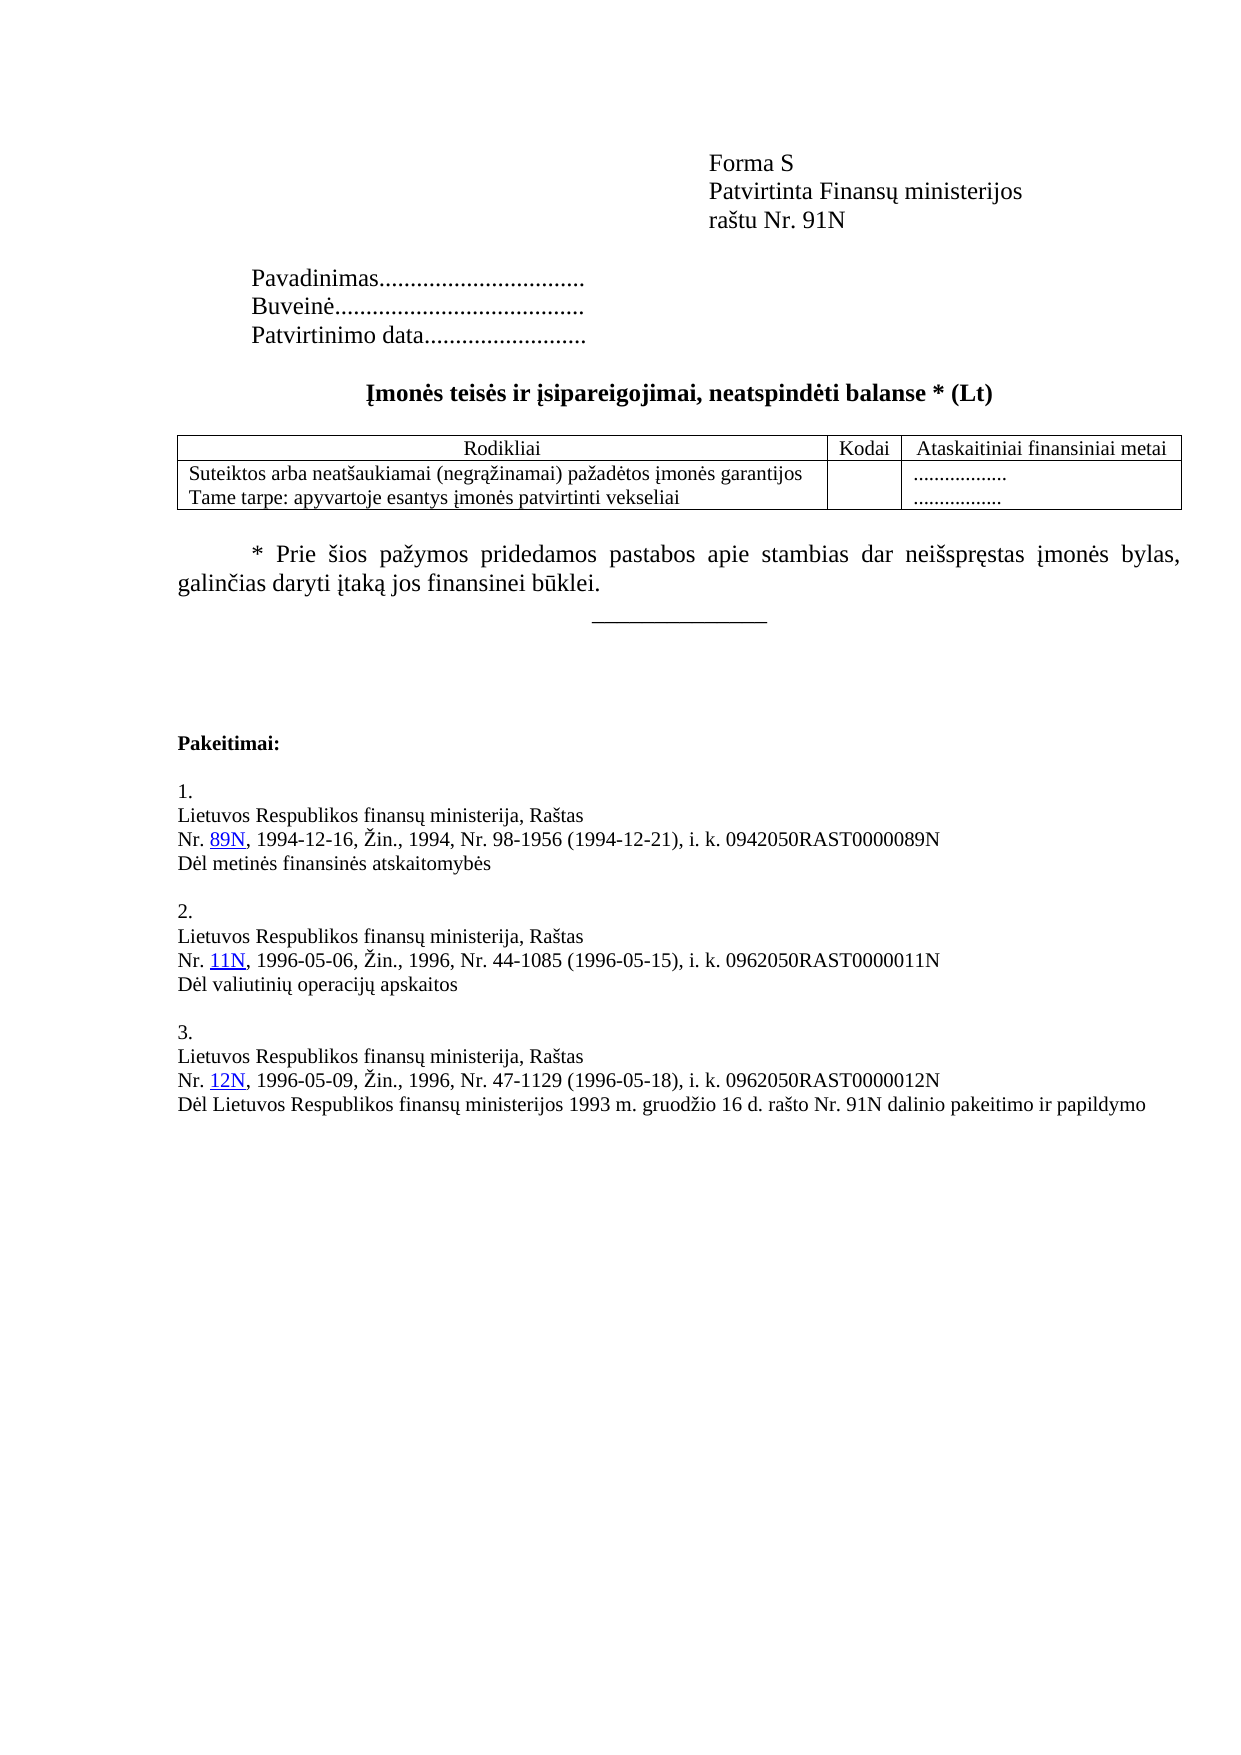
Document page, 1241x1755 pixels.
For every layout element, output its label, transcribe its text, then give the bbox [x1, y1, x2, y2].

text Dėl valiutinių operacijų apskaitos [177, 972, 1181, 996]
text Nr. 89N, 1994-12-16, Žin., 1994, Nr. 98-1956 (1994-12-21), i. k. 0942050RAST0000089N [177, 827, 1181, 851]
table_cell [828, 461, 901, 485]
text Dėl Lietuvos Respublikos finansų ministerijos 1993 m. gruodžio 16 d. rašto Nr. 91N dalinio pakeitimo ir papildymo [177, 1092, 1181, 1116]
text Įmonės teisės ir įsipareigojimai, neatspindėti balanse * (Lt) [177, 378, 1181, 406]
text Nr. 12N, 1996-05-09, Žin., 1996, Nr. 47-1129 (1996-05-18), i. k. 0962050RAST0000012N [177, 1068, 1181, 1092]
table_cell ................. [902, 485, 1181, 509]
text 3. [177, 1020, 1181, 1044]
table_cell .................. [902, 461, 1181, 485]
table_cell Tame tarpe: apyvartoje esantys įmonės patvirtinti vekseliai [178, 485, 827, 509]
text Patvirtinimo data.......................... [177, 320, 1181, 349]
text Buveinė........................................ [177, 291, 1181, 320]
text Patvirtinta Finansų ministerijos [177, 176, 1181, 205]
text Dėl metinės finansinės atskaitomybės [177, 851, 1181, 875]
text raštu Nr. 91N [177, 205, 1181, 234]
text Pakeitimai: [177, 731, 1181, 755]
text * Prie šios pažymos pridedamos pastabos apie stambias dar neišspręstas įmonės bylas, galinčias daryti įtaką jos finansinei būklei. [177, 539, 1181, 597]
text Lietuvos Respublikos finansų ministerija, Raštas [177, 923, 1181, 948]
table_header Ataskaitiniai finansiniai metai [902, 436, 1181, 460]
text ______________ [177, 597, 1181, 625]
text 1. [177, 779, 1181, 803]
text Forma S [177, 148, 1181, 176]
table_header Rodikliai [178, 436, 827, 460]
text Lietuvos Respublikos finansų ministerija, Raštas [177, 803, 1181, 827]
table_cell Suteiktos arba neatšaukiamai (negrąžinamai) pažadėtos įmonės garantijos [178, 461, 827, 485]
text Lietuvos Respublikos finansų ministerija, Raštas [177, 1044, 1181, 1068]
text 2. [177, 899, 1181, 923]
text Nr. 11N, 1996-05-06, Žin., 1996, Nr. 44-1085 (1996-05-15), i. k. 0962050RAST0000011N [177, 948, 1181, 972]
table_header Kodai [828, 436, 901, 460]
table_cell [828, 485, 901, 509]
text Pavadinimas................................. [177, 263, 1181, 291]
